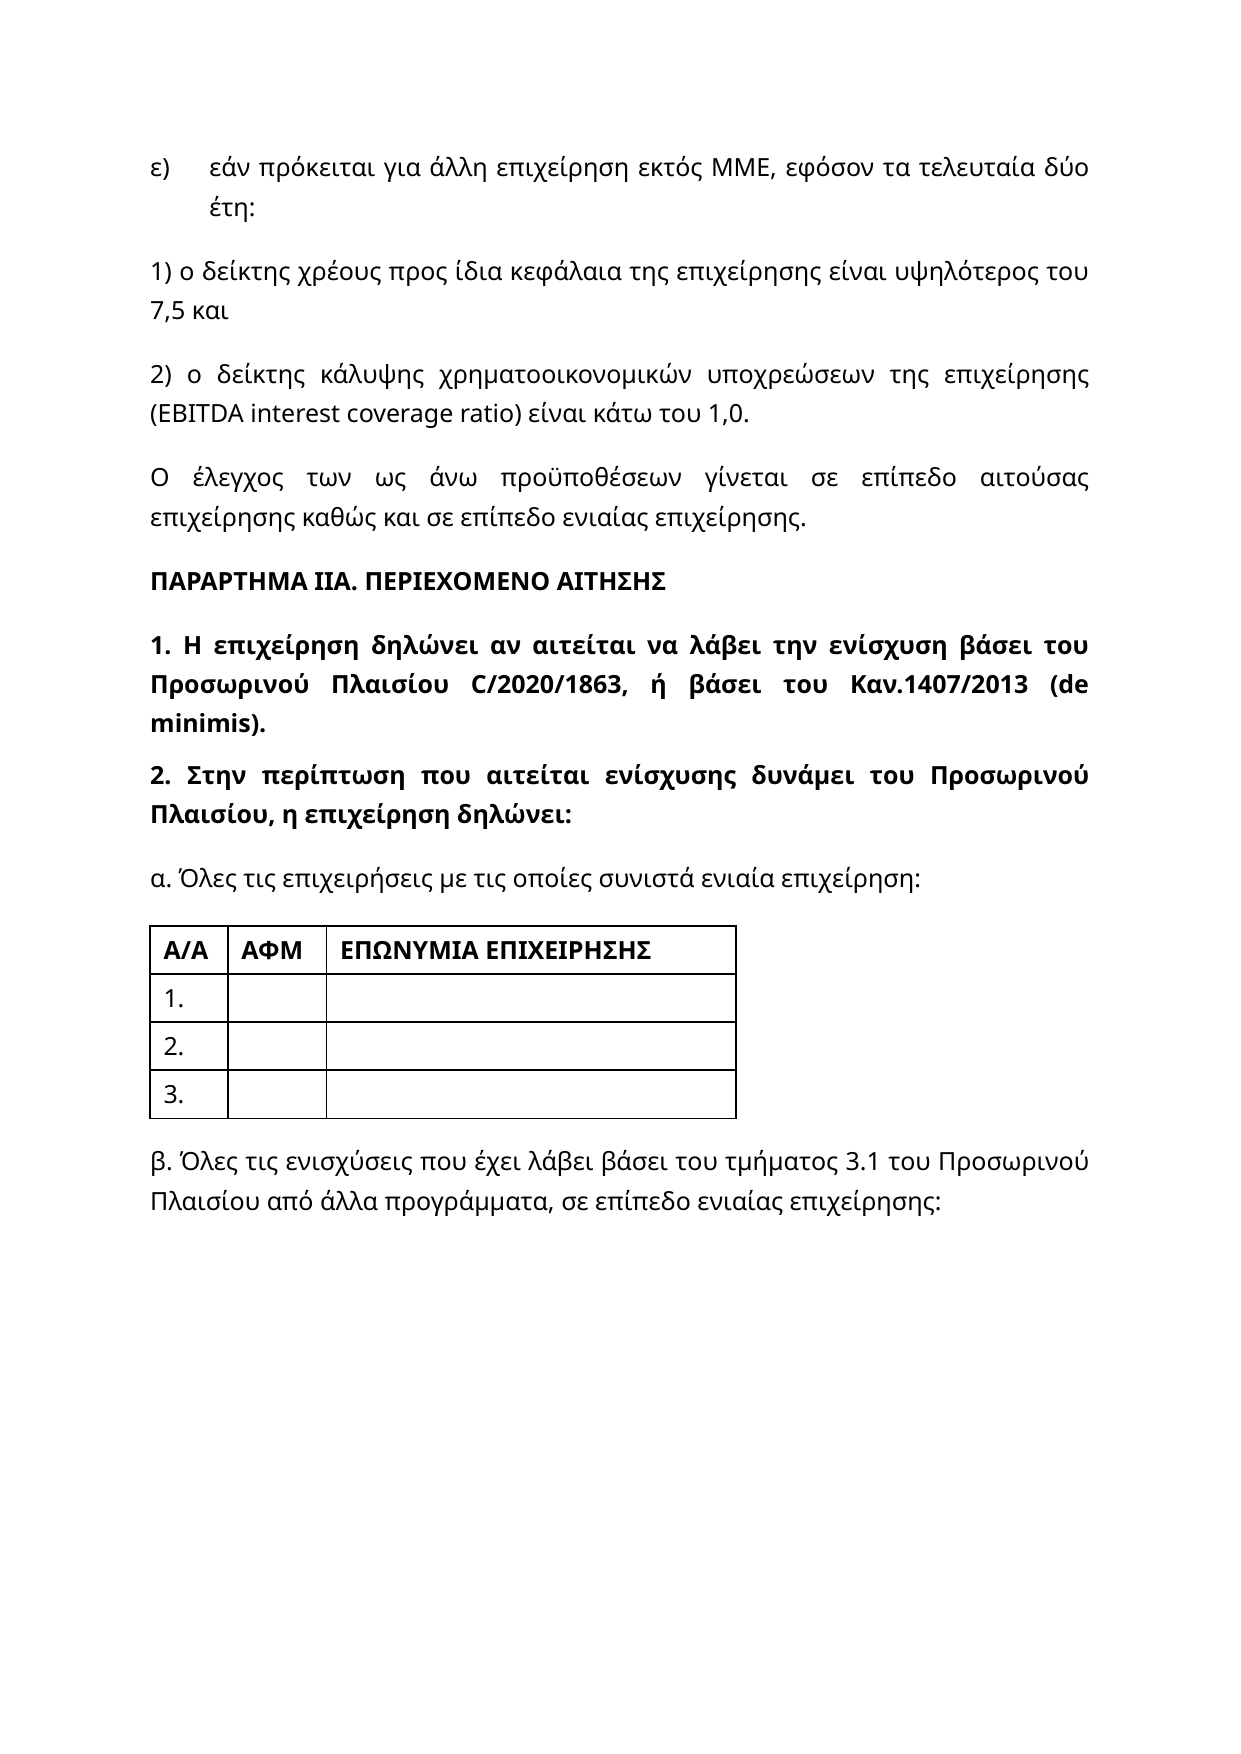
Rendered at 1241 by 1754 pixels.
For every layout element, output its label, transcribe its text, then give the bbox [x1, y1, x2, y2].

table_header Α/Α [151, 927, 227, 973]
table_cell [229, 1023, 326, 1069]
text 1) ο δείκτης χρέους προς ίδια κεφάλαια της επιχείρησης είναι υψηλότερος του 7,5 και [150, 253, 1090, 327]
table_cell 3. [151, 1071, 227, 1117]
table_cell 2. [151, 1023, 227, 1069]
text α. Όλες τις επιχειρήσεις με τις οποίες συνιστά ενιαία επιχείρηση: [150, 861, 1090, 895]
text Ο έλεγχος των ως άνω προϋποθέσεων γίνεται σε επίπεδο αιτούσας επιχείρησης καθώς και σε επίπεδο ενιαίας επιχείρησης. [150, 460, 1090, 533]
list ε) εάν πρόκειται για άλλη επιχείρηση εκτός ΜΜΕ, εφόσον τα τελευταία δύο έτη: [150, 150, 1090, 223]
table_cell [327, 1023, 735, 1069]
table_cell 1. [151, 975, 227, 1021]
table_cell [327, 1071, 735, 1117]
text 2. Στην περίπτωση που αιτείται ενίσχυσης δυνάμει του Προσωρινού Πλαισίου, η επιχείρηση δηλώνει: [150, 757, 1090, 831]
table_cell [229, 975, 326, 1021]
text ΠΑΡΑΡΤΗΜΑ ΙΙΑ. ΠΕΡΙΕΧΟΜΕΝΟ ΑΙΤΗΣΗΣ [150, 563, 1090, 597]
table_header ΕΠΩΝΥΜΙΑ ΕΠΙΧΕΙΡΗΣΗΣ [327, 927, 735, 973]
table_cell [229, 1071, 326, 1117]
text 2) ο δείκτης κάλυψης χρηματοοικονομικών υποχρεώσεων της επιχείρησης (EBITDA interest coverage ratio) είναι κάτω του 1,0. [150, 357, 1090, 430]
text 1. Η επιχείρηση δηλώνει αν αιτείται να λάβει την ενίσχυση βάσει του Προσωρινού Πλαισίου C/2020/1863, ή βάσει του Καν.1407/2013 (de minimis). [150, 627, 1090, 740]
table_header ΑΦΜ [229, 927, 326, 973]
table_cell [327, 975, 735, 1021]
text β. Όλες τις ενισχύσεις που έχει λάβει βάσει του τμήματος 3.1 του Προσωρινού Πλαισίου από άλλα προγράμματα, σε επίπεδο ενιαίας επιχείρησης: [150, 1144, 1090, 1217]
